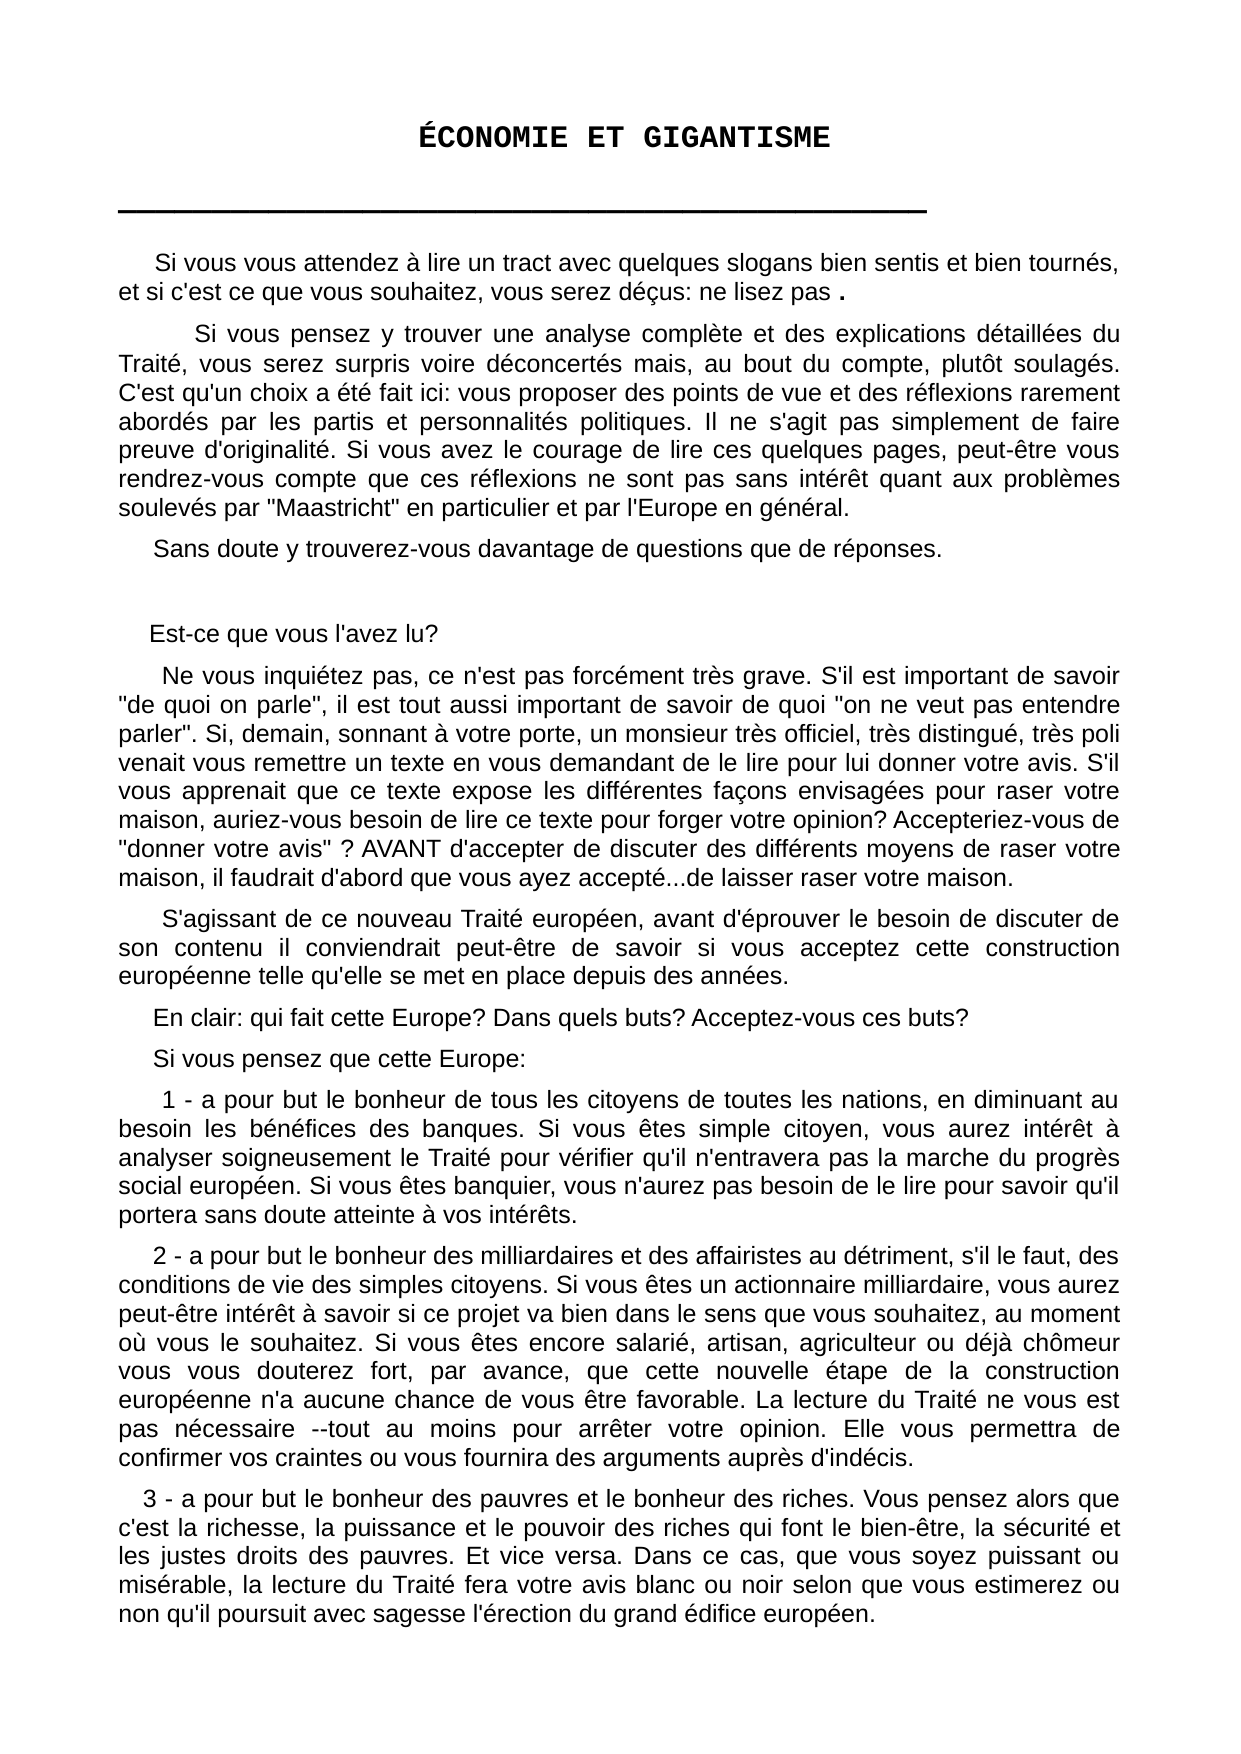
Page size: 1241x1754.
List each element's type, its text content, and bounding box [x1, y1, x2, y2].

text En clair: qui fait cette Europe? Dans quels buts? Acceptez-vous ces buts? [118, 1002, 1122, 1031]
text Si vous pensez que cette Europe: [118, 1044, 1122, 1072]
text Sans doute y trouverez-vous davantage de questions que de réponses. [118, 534, 1122, 563]
text S'agissant de ce nouveau Traité européen, avant d'éprouver le besoin de discuter de son contenu il conviendrait peut-être de savoir si vous acceptez cette construction européenne telle qu'elle se met en place depuis des années. [118, 904, 1122, 990]
text Ne vous inquiétez pas, ce n'est pas forcément très grave. S'il est important de savoir "de quoi on parle", il est tout aussi important de savoir de quoi "on ne veut pas entendre parler". Si, demain, sonnant à votre porte, un monsieur très officiel, très distingué, très poli venait vous remettre un texte en vous demandant de le lire pour lui donner votre avis. S'il vous apprenait que ce texte expose les différentes façons envisagées pour raser votre maison, auriez-vous besoin de lire ce texte pour forger votre opinion? Accepteriez-vous de "donner votre avis" ? AVANT d'accepter de discuter des différents moyens de raser votre maison, il faudrait d'abord que vous ayez accepté...de laisser raser votre maison. [118, 661, 1122, 891]
text 2 - a pour but le bonheur des milliardaires et des affairistes au détriment, s'il le faut, des conditions de vie des simples citoyens. Si vous êtes un actionnaire milliardaire, vous aurez peut-être intérêt à savoir si ce projet va bien dans le sens que vous souhaitez, au moment où vous le souhaitez. Si vous êtes encore salarié, artisan, agriculteur ou déjà chômeur vous vous douterez fort, par avance, que cette nouvelle étape de la construction européenne n'a aucune chance de vous être favorable. La lecture du Traité ne vous est pas nécessaire --tout au moins pour arrêter votre opinion. Elle vous permettra de confirmer vos craintes ou vous fournira des arguments auprès d'indécis. [118, 1241, 1122, 1471]
text Si vous vous attendez à lire un tract avec quelques slogans bien sentis et bien tournés, et si c'est ce que vous souhaitez, vous serez déçus: ne lisez pas . [118, 248, 1122, 306]
text Si vous pensez y trouver une analyse complète et des explications détaillées du Traité, vous serez surpris voire déconcertés mais, au bout du compte, plutôt soulagés. C'est qu'un choix a été fait ici: vous proposer des points de vue et des réflexions rarement abordés par les partis et personnalités politiques. Il ne s'agit pas simplement de faire preuve d'originalité. Si vous avez le courage de lire ces quelques pages, peut-être vous rendrez-vous compte que ces réflexions ne sont pas sans intérêt quant aux problèmes soulevés par "Maastricht" en particulier et par l'Europe en général. [118, 318, 1122, 521]
text 1 - a pour but le bonheur de tous les citoyens de toutes les nations, en diminuant au besoin les bénéfices des banques. Si vous êtes simple citoyen, vous aurez intérêt à analyser soigneusement le Traité pour vérifier qu'il n'entravera pas la marche du progrès social européen. Si vous êtes banquier, vous n'aurez pas besoin de le lire pour savoir qu'il portera sans doute atteinte à vos intérêts. [118, 1085, 1122, 1229]
text ÉCONOMIE ET GIGANTISME [118, 122, 1122, 157]
text Est-ce que vous l'avez lu? [118, 618, 1122, 649]
text 3 - a pour but le bonheur des pauvres et le bonheur des riches. Vous pensez alors que c'est la richesse, la puissance et le pouvoir des riches qui font le bien-être, la sécurité et les justes droits des pauvres. Et vice versa. Dans ce cas, que vous soyez puissant ou misérable, la lecture du Traité fera votre avis blanc ou noir selon que vous estimerez ou non qu'il poursuit avec sagesse l'érection du grand édifice européen. [118, 1484, 1122, 1627]
text ___________________________________________ [118, 157, 1122, 220]
